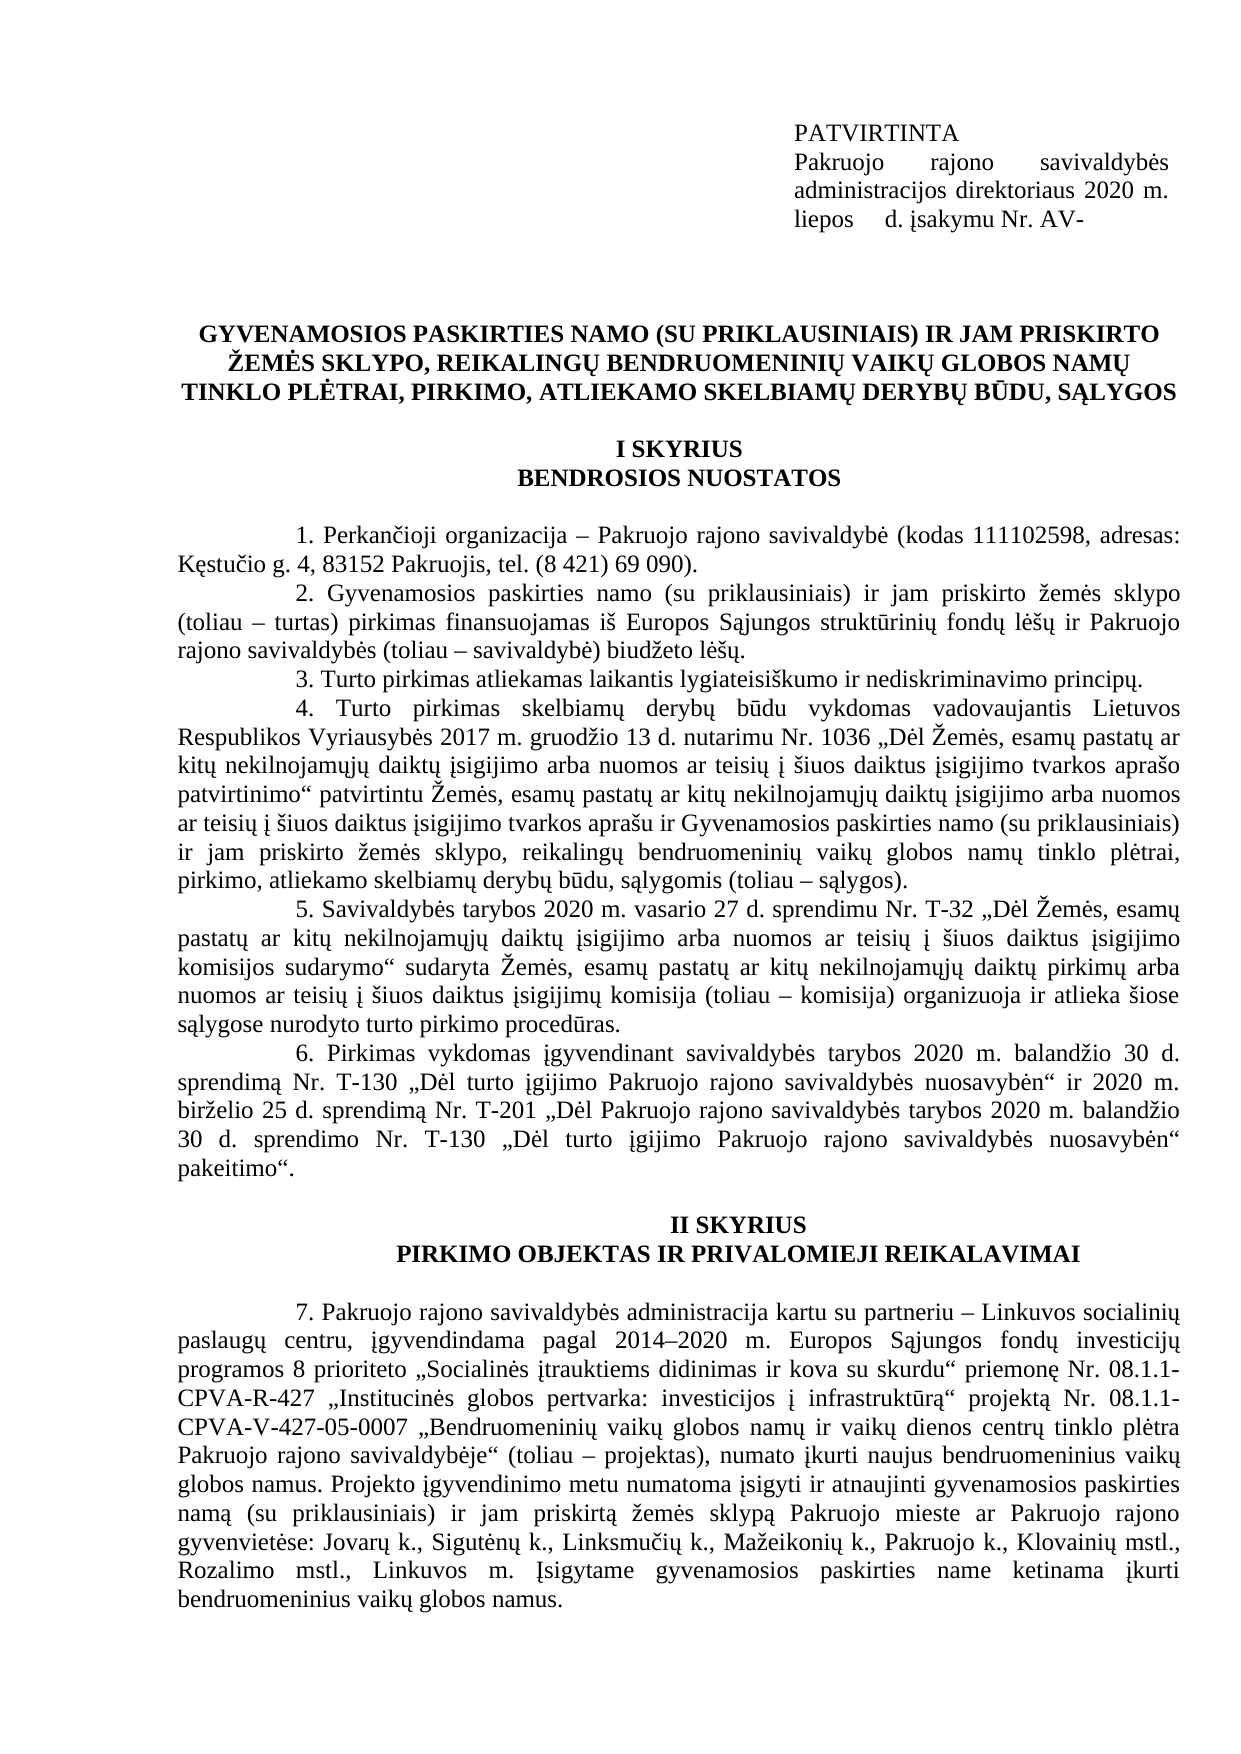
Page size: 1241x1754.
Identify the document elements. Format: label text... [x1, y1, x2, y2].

text 4. Turto pirkimas skelbiamų derybų būdu vykdomas vadovaujantis Lietuvos Respublikos Vyriausybės 2017 m. gruodžio 13 d. nutarimu Nr. 1036 „Dėl Žemės, esamų pastatų ar kitų nekilnojamųjų daiktų įsigijimo arba nuomos ar teisių į šiuos daiktus įsigijimo tvarkos aprašo patvirtinimo“ patvirtintu Žemės, esamų pastatų ar kitų nekilnojamųjų daiktų įsigijimo arba nuomos ar teisių į šiuos daiktus įsigijimo tvarkos aprašu ir Gyvenamosios paskirties namo (su priklausiniais) ir jam priskirto žemės sklypo, reikalingų bendruomeninių vaikų globos namų tinklo plėtrai, pirkimo, atliekamo skelbiamų derybų būdu, sąlygomis (toliau – sąlygos). [177, 693, 1181, 894]
table_header [177, 118, 783, 233]
table_header PATVIRTINTA Pakruojo rajono savivaldybės administracijos direktoriaus 2020 m. liepos d. įsakymu Nr. AV- [783, 118, 1180, 233]
text PIRKIMO OBJEKTAS IR PRIVALOMIEJI REIKALAVIMAI [177, 1239, 1181, 1268]
text 1. Perkančioji organizacija – Pakruojo rajono savivaldybė (kodas 111102598, adresas: Kęstučio g. 4, 83152 Pakruojis, tel. (8 421) 69 090). [177, 521, 1181, 578]
text 2. Gyvenamosios paskirties namo (su priklausiniais) ir jam priskirto žemės sklypo (toliau – turtas) pirkimas finansuojamas iš Europos Sąjungos struktūrinių fondų lėšų ir Pakruojo rajono savivaldybės (toliau – savivaldybė) biudžeto lėšų. [177, 578, 1181, 664]
text II SKYRIUS [177, 1211, 1181, 1239]
text BENDROSIOS NUOSTATOS [177, 463, 1181, 492]
text I SKYRIUS [177, 434, 1181, 463]
text 3. Turto pirkimas atliekamas laikantis lygiateisiškumo ir nediskriminavimo principų. [177, 664, 1181, 693]
text GYVENAMOSIOS PASKIRTIES NAMO (SU PRIKLAUSINIAIS) IR JAM PRISKIRTO ŽEMĖS SKLYPO, REIKALINGŲ BENDRUOMENINIŲ VAIKŲ GLOBOS NAMŲ TINKLO PLĖTRAI, PIRKIMO, ATLIEKAMO SKELBIAMŲ DERYBŲ BŪDU, SĄLYGOS [177, 319, 1181, 406]
text 6. Pirkimas vykdomas įgyvendinant savivaldybės tarybos 2020 m. balandžio 30 d. sprendimą Nr. T-130 „Dėl turto įgijimo Pakruojo rajono savivaldybės nuosavybėn“ ir 2020 m. birželio 25 d. sprendimą Nr. T-201 „Dėl Pakruojo rajono savivaldybės tarybos 2020 m. balandžio 30 d. sprendimo Nr. T-130 „Dėl turto įgijimo Pakruojo rajono savivaldybės nuosavybėn“ pakeitimo“. [177, 1038, 1181, 1182]
text 7. Pakruojo rajono savivaldybės administracija kartu su partneriu – Linkuvos socialinių paslaugų centru, įgyvendindama pagal 2014–2020 m. Europos Sąjungos fondų investicijų programos 8 prioriteto „Socialinės įtrauktiems didinimas ir kova su skurdu“ priemonę Nr. 08.1.1-CPVA-R-427 „Institucinės globos pertvarka: investicijos į infrastruktūrą“ projektą Nr. 08.1.1-CPVA-V-427-05-0007 „Bendruomeninių vaikų globos namų ir vaikų dienos centrų tinklo plėtra Pakruojo rajono savivaldybėje“ (toliau – projektas), numato įkurti naujus bendruomeninius vaikų globos namus. Projekto įgyvendinimo metu numatoma įsigyti ir atnaujinti gyvenamosios paskirties namą (su priklausiniais) ir jam priskirtą žemės sklypą Pakruojo mieste ar Pakruojo rajono gyvenvietėse: Jovarų k., Sigutėnų k., Linksmučių k., Mažeikonių k., Pakruojo k., Klovainių mstl., Rozalimo mstl., Linkuvos m. Įsigytame gyvenamosios paskirties name ketinama įkurti bendruomeninius vaikų globos namus. [177, 1297, 1181, 1613]
text 5. Savivaldybės tarybos 2020 m. vasario 27 d. sprendimu Nr. T-32 „Dėl Žemės, esamų pastatų ar kitų nekilnojamųjų daiktų įsigijimo arba nuomos ar teisių į šiuos daiktus įsigijimo komisijos sudarymo“ sudaryta Žemės, esamų pastatų ar kitų nekilnojamųjų daiktų pirkimų arba nuomos ar teisių į šiuos daiktus įsigijimų komisija (toliau – komisija) organizuoja ir atlieka šiose sąlygose nurodyto turto pirkimo procedūras. [177, 894, 1181, 1038]
